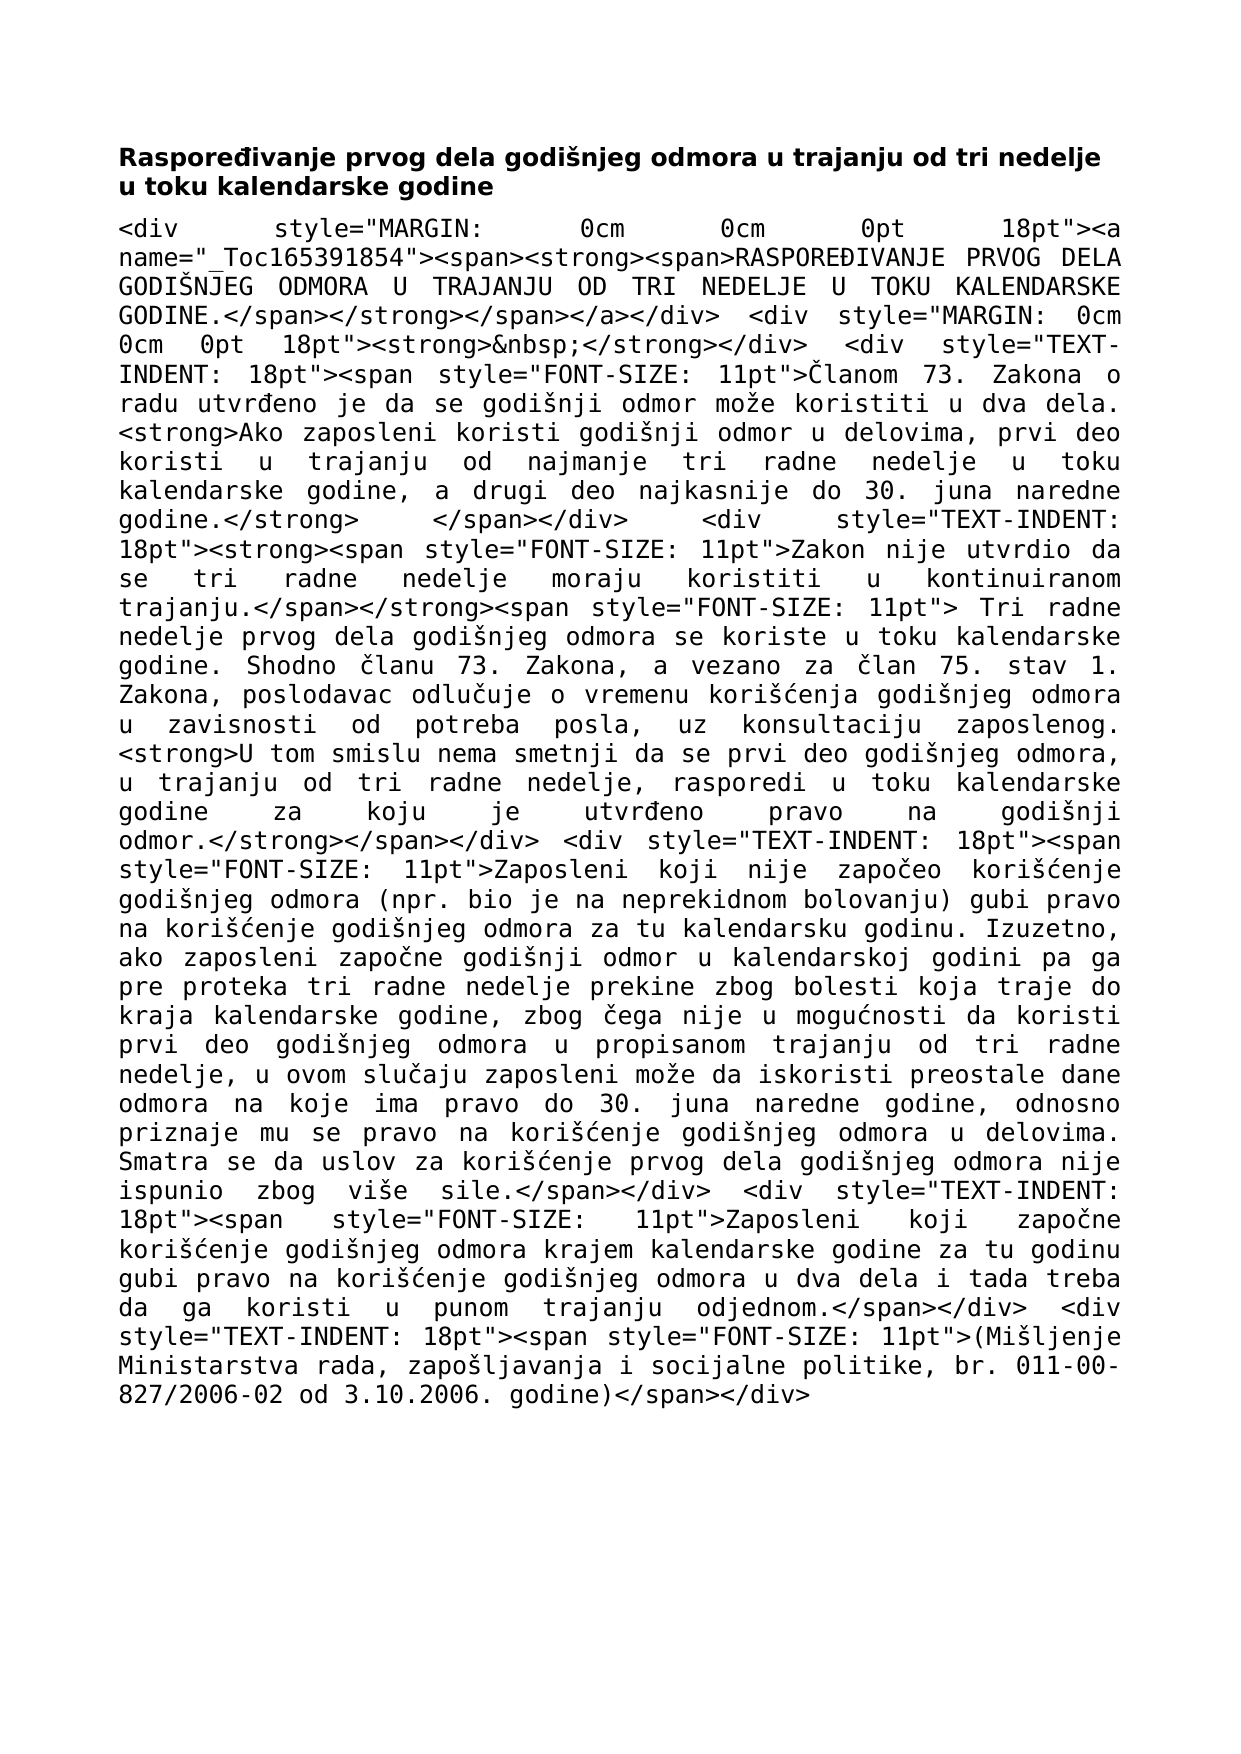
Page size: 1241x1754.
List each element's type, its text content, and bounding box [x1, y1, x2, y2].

text <div style="MARGIN: 0cm 0cm 0pt 18pt"><a name="_Toc165391854"><span><strong><span>RASPOREĐIVANJE PRVOG DELA GODIŠNJEG ODMORA U TRAJANJU OD TRI NEDELJE U TOKU KALENDARSKE GODINE.</span></strong></span></a></div> <div style="MARGIN: 0cm 0cm 0pt 18pt"><strong>&nbsp;</strong></div> <div style="TEXT-INDENT: 18pt"><span style="FONT-SIZE: 11pt">Članom 73. Zakona o radu utvrđeno je da se godišnji odmor može koristiti u dva dela. <strong>Ako zaposleni koristi godišnji odmor u delovima, prvi deo koristi u trajanju od najmanje tri radne nedelje u toku kalendarske godine, a drugi deo najkasnije do 30. juna naredne godine.</strong> </span></div> <div style="TEXT-INDENT: 18pt"><strong><span style="FONT-SIZE: 11pt">Zakon nije utvrdio da se tri radne nedelje moraju koristiti u kontinuiranom trajanju.</span></strong><span style="FONT-SIZE: 11pt"> Tri radne nedelje prvog dela godišnjeg odmora se koriste u toku kalendarske godine. Shodno članu 73. Zakona, a vezano za član 75. stav 1. Zakona, poslodavac odlučuje o vremenu korišćenja godišnjeg odmora u zavisnosti od potreba posla, uz konsultaciju zaposlenog. <strong>U tom smislu nema smetnji da se prvi deo godišnjeg odmora, u trajanju od tri radne nedelje, rasporedi u toku kalendarske godine za koju je utvrđeno pravo na godišnji odmor.</strong></span></div> <div style="TEXT-INDENT: 18pt"><span style="FONT-SIZE: 11pt">Zaposleni koji nije započeo korišćenje godišnjeg odmora (npr. bio je na neprekidnom bolovanju) gubi pravo na korišćenje godišnjeg odmora za tu kalendarsku godinu. Izuzetno, ako zaposleni započne godišnji odmor u kalendarskoj godini pa ga pre proteka tri radne nedelje prekine zbog bolesti koja traje do kraja kalendarske godine, zbog čega nije u mogućnosti da koristi prvi deo godišnjeg odmora u propisanom trajanju od tri radne nedelje, u ovom slučaju zaposleni može da iskoristi preostale dane odmora na koje ima pravo do 30. juna naredne godine, odnosno priznaje mu se pravo na korišćenje godišnjeg odmora u delovima. Smatra se da uslov za korišćenje prvog dela godišnjeg odmora nije ispunio zbog više sile.</span></div> <div style="TEXT-INDENT: 18pt"><span style="FONT-SIZE: 11pt">Zaposleni koji započne korišćenje godišnjeg odmora krajem kalendarske godine za tu godinu gubi pravo na korišćenje godišnjeg odmora u dva dela i tada treba da ga koristi u punom trajanju odjednom.</span></div> <div style="TEXT-INDENT: 18pt"><span style="FONT-SIZE: 11pt">(Mišljenje Ministarstva rada, zapošljavanja i socijalne politike, br. 011-00-827/2006-02 od 3.10.2006. godine)</span></div> [118, 214, 1122, 1410]
subtitle Raspoređivanje prvog dela godišnjeg odmora u trajanju od tri nedelje u toku kalendarske godine [118, 143, 1122, 201]
